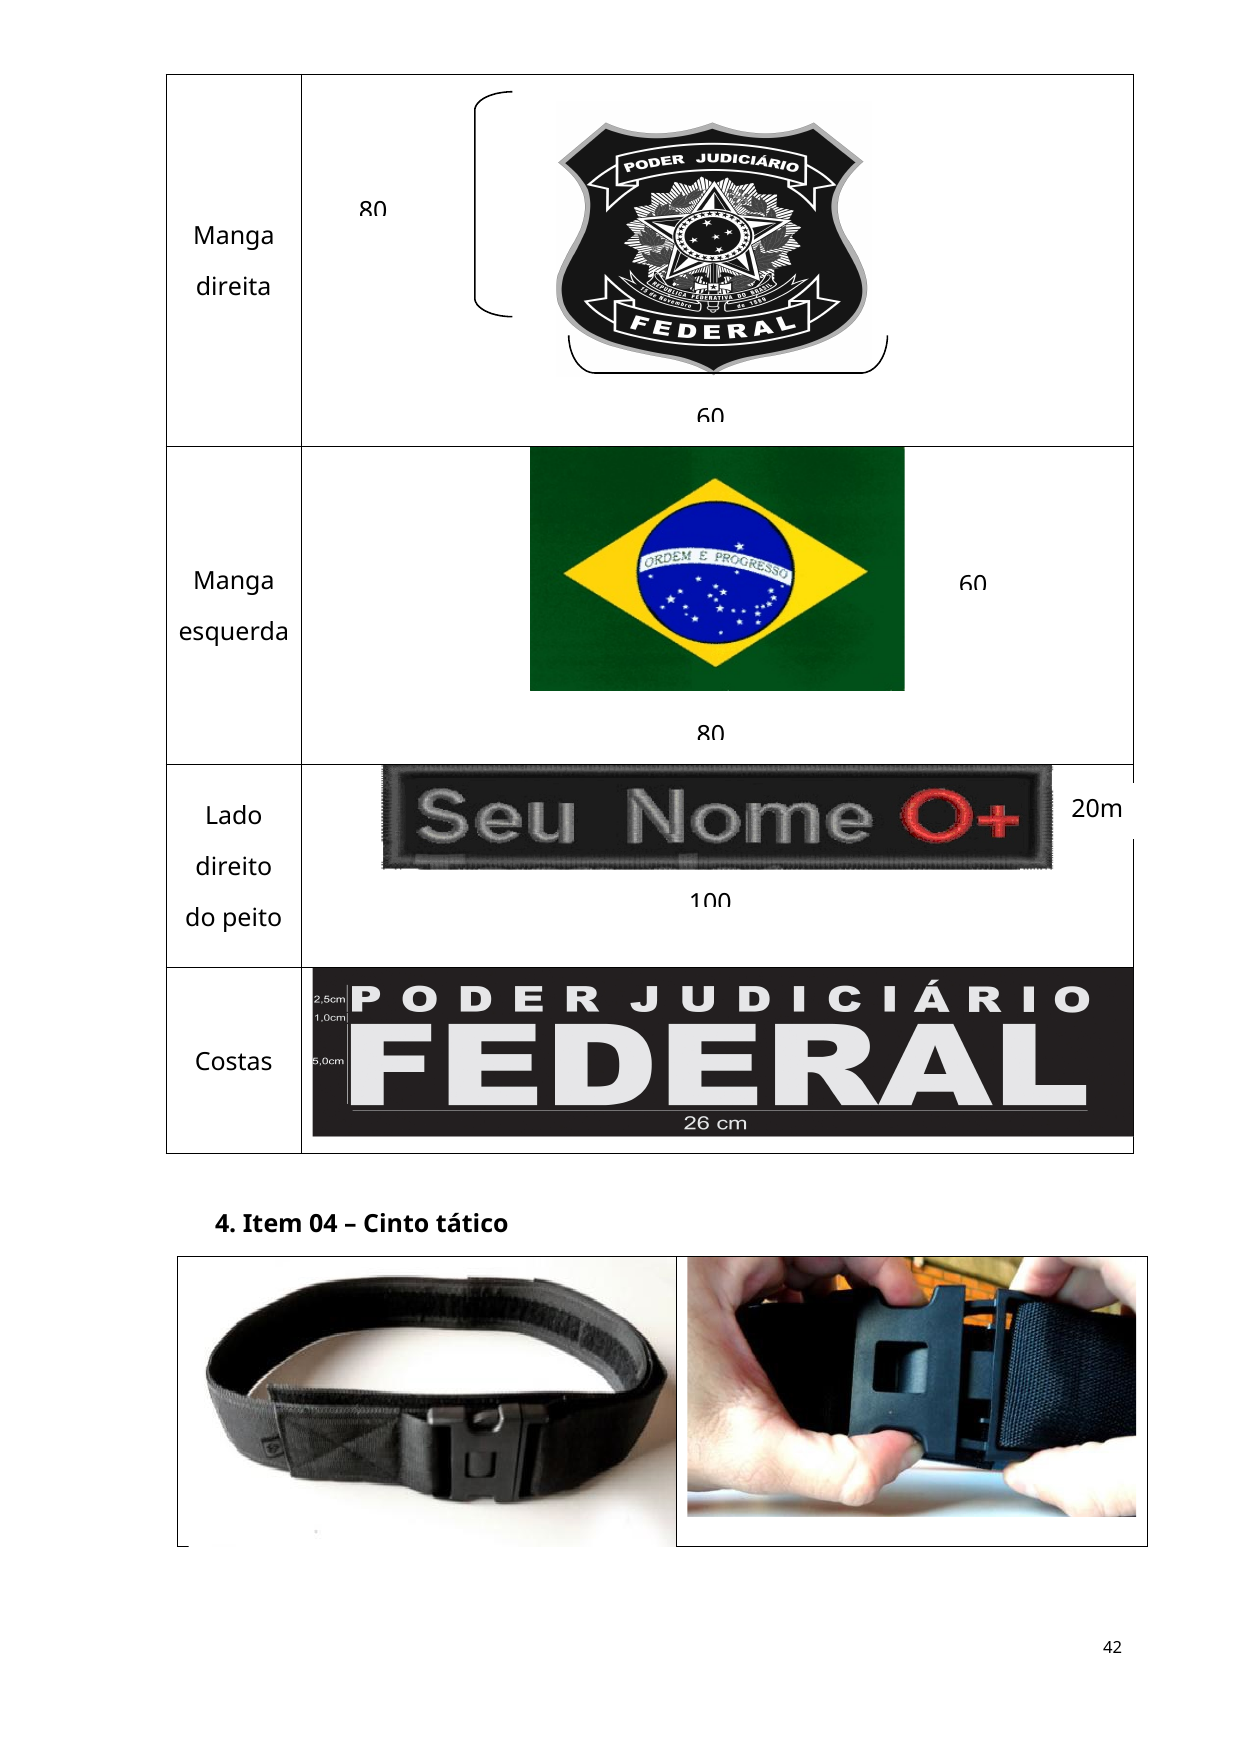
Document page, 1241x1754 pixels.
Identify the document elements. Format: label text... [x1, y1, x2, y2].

picture [687, 1257, 1137, 1517]
table_cell Lado direito do peito [167, 765, 301, 967]
table_cell [302, 968, 1133, 1153]
picture [381, 765, 1054, 870]
table_header [302, 75, 1133, 446]
picture [312, 968, 1134, 1137]
text 4. Item 04 – Cinto tático [215, 1205, 1122, 1239]
table_cell Costas [167, 968, 301, 1153]
table_header [178, 1257, 188, 1546]
picture [556, 101, 872, 377]
picture [188, 1257, 676, 1547]
table_header [677, 1257, 1147, 1546]
table_header Manga direita [167, 75, 301, 446]
table_cell [302, 765, 1150, 967]
table_cell Manga esquerda [167, 447, 301, 764]
table_cell [302, 447, 1133, 764]
picture [530, 447, 905, 691]
